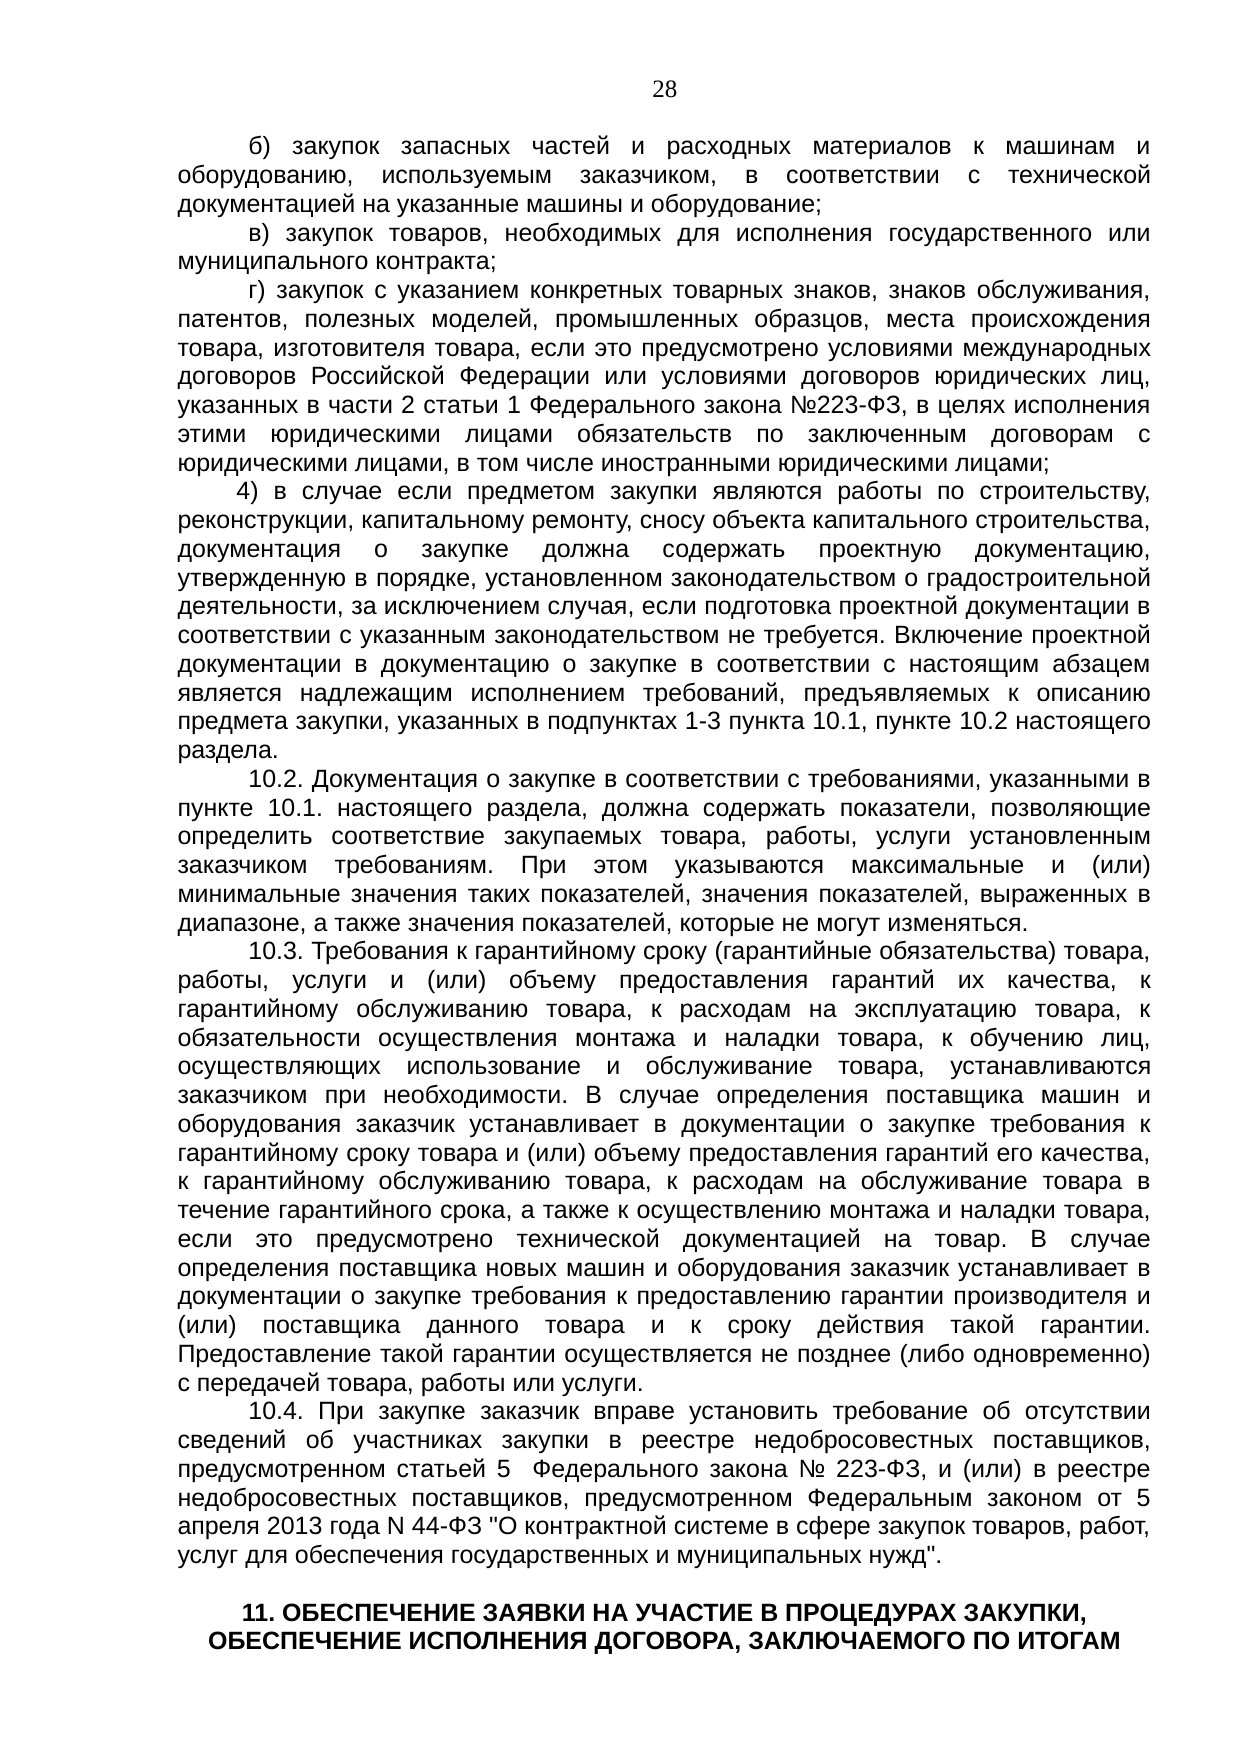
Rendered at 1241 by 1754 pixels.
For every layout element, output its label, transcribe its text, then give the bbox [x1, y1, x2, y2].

text 11. ОБЕСПЕЧЕНИЕ ЗАЯВКИ НА УЧАСТИЕ В ПРОЦЕДУРАХ ЗАКУПКИ, ОБЕСПЕЧЕНИЕ ИСПОЛНЕНИЯ ДОГОВОРА, ЗАКЛЮЧАЕМОГО ПО ИТОГАМ [177, 1597, 1152, 1655]
text б) закупок запасных частей и расходных материалов к машинам и оборудованию, используемым заказчиком, в соответствии с технической документацией на указанные машины и оборудование; [177, 131, 1152, 217]
text 10.3. Требования к гарантийному сроку (гарантийные обязательства) товара, работы, услуги и (или) объему предоставления гарантий их качества, к гарантийному обслуживанию товара, к расходам на эксплуатацию товара, к обязательности осуществления монтажа и наладки товара, к обучению лиц, осуществляющих использование и обслуживание товара, устанавливаются заказчиком при необходимости. В случае определения поставщика машин и оборудования заказчик устанавливает в документации о закупке требования к гарантийному сроку товара и (или) объему предоставления гарантий его качества, к гарантийному обслуживанию товара, к расходам на обслуживание товара в течение гарантийного срока, а также к осуществлению монтажа и наладки товара, если это предусмотрено технической документацией на товар. В случае определения поставщика новых машин и оборудования заказчик устанавливает в документации о закупке требования к предоставлению гарантии производителя и (или) поставщика данного товара и к сроку действия такой гарантии. Предоставление такой гарантии осуществляется не позднее (либо одновременно) с передачей товара, работы или услуги. [177, 936, 1152, 1396]
text 10.4. При закупке заказчик вправе установить требование об отсутствии сведений об участниках закупки в реестре недобросовестных поставщиков, предусмотренном статьей 5 Федерального закона № 223-ФЗ, и (или) в реестре недобросовестных поставщиков, предусмотренном Федеральным законом от 5 апреля 2013 года N 44-ФЗ "О контрактной системе в сфере закупок товаров, работ, услуг для обеспечения государственных и муниципальных нужд". [177, 1396, 1152, 1569]
text г) закупок с указанием конкретных товарных знаков, знаков обслуживания, патентов, полезных моделей, промышленных образцов, места происхождения товара, изготовителя товара, если это предусмотрено условиями международных договоров Российской Федерации или условиями договоров юридических лиц, указанных в части 2 статьи 1 Федерального закона №223-ФЗ, в целях исполнения этими юридическими лицами обязательств по заключенным договорам с юридическими лицами, в том числе иностранными юридическими лицами; [177, 275, 1152, 476]
text 10.2. Документация о закупке в соответствии с требованиями, указанными в пункте 10.1. настоящего раздела, должна содержать показатели, позволяющие определить соответствие закупаемых товара, работы, услуги установленным заказчиком требованиям. При этом указываются максимальные и (или) минимальные значения таких показателей, значения показателей, выраженных в диапазоне, а также значения показателей, которые не могут изменяться. [177, 764, 1152, 936]
text в) закупок товаров, необходимых для исполнения государственного или муниципального контракта; [177, 217, 1152, 275]
text 4) в случае если предметом закупки являются работы по строительству, реконструкции, капитальному ремонту, сносу объекта капитального строительства, документация о закупке должна содержать проектную документацию, утвержденную в порядке, установленном законодательством о градостроительной деятельности, за исключением случая, если подготовка проектной документации в соответствии с указанным законодательством не требуется. Включение проектной документации в документацию о закупке в соответствии с настоящим абзацем является надлежащим исполнением требований, предъявляемых к описанию предмета закупки, указанных в подпунктах 1-3 пункта 10.1, пункте 10.2 настоящего раздела. [177, 476, 1152, 764]
